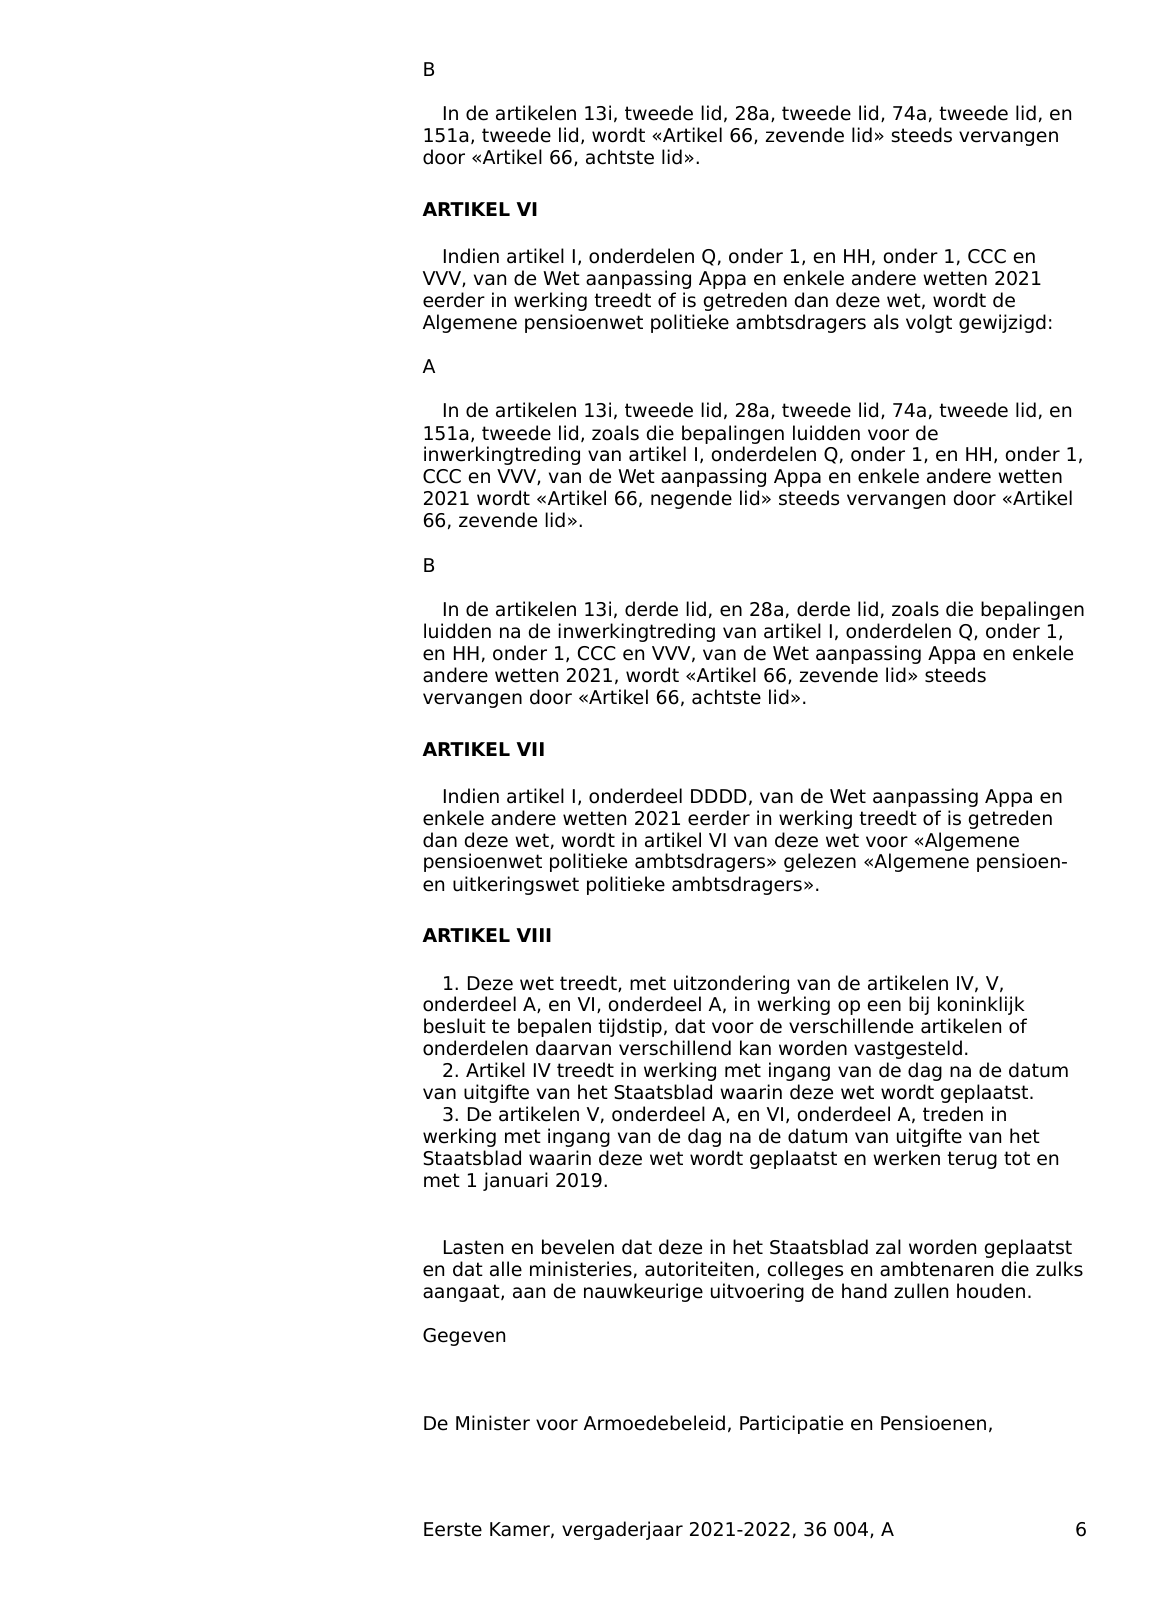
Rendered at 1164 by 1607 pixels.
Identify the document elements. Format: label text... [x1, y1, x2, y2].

text B [422, 554, 1087, 576]
text De Minister voor Armoedebeleid, Participatie en Pensioenen, [422, 1413, 1087, 1435]
text Indien artikel I, onderdeel DDDD, van de Wet aanpassing Appa en enkele andere wetten 2021 eerder in werking treedt of is getreden dan deze wet, wordt in artikel VI van deze wet voor «Algemene pensioenwet politieke ambtsdragers» gelezen «Algemene pensioen- en uitkeringswet politieke ambtsdragers». [422, 786, 1087, 895]
text Indien artikel I, onderdelen Q, onder 1, en HH, onder 1, CCC en VVV, van de Wet aanpassing Appa en enkele andere wetten 2021 eerder in werking treedt of is getreden dan deze wet, wordt de Algemene pensioenwet politieke ambtsdragers als volgt gewijzigd: [422, 246, 1087, 334]
text In de artikelen 13i, derde lid, en 28a, derde lid, zoals die bepalingen luidden na de inwerkingtreding van artikel I, onderdelen Q, onder 1, en HH, onder 1, CCC en VVV, van de Wet aanpassing Appa en enkele andere wetten 2021, wordt «Artikel 66, zevende lid» steeds vervangen door «Artikel 66, achtste lid». [422, 599, 1087, 708]
text Lasten en bevelen dat deze in het Staatsblad zal worden geplaatst en dat alle ministeries, autoriteiten, colleges en ambtenaren die zulks aangaat, aan de nauwkeurige uitvoering de hand zullen houden. [422, 1237, 1087, 1302]
subtitle ARTIKEL VI [422, 199, 1087, 221]
text In de artikelen 13i, tweede lid, 28a, tweede lid, 74a, tweede lid, en 151a, tweede lid, zoals die bepalingen luidden voor de inwerkingtreding van artikel I, onderdelen Q, onder 1, en HH, onder 1, CCC en VVV, van de Wet aanpassing Appa en enkele andere wetten 2021 wordt «Artikel 66, negende lid» steeds vervangen door «Artikel 66, zevende lid». [422, 400, 1087, 532]
text In de artikelen 13i, tweede lid, 28a, tweede lid, 74a, tweede lid, en 151a, tweede lid, wordt «Artikel 66, zevende lid» steeds vervangen door «Artikel 66, achtste lid». [422, 103, 1087, 169]
text B [422, 59, 1087, 81]
text 3. De artikelen V, onderdeel A, en VI, onderdeel A, treden in werking met ingang van de dag na de datum van uitgifte van het Staatsblad waarin deze wet wordt geplaatst en werken terug tot en met 1 januari 2019. [422, 1104, 1087, 1192]
subtitle ARTIKEL VII [422, 738, 1087, 761]
text 2. Artikel IV treedt in werking met ingang van de dag na de datum van uitgifte van het Staatsblad waarin deze wet wordt geplaatst. [422, 1060, 1087, 1104]
text Gegeven [422, 1325, 1087, 1347]
text A [422, 356, 1087, 378]
text 1. Deze wet treedt, met uitzondering van de artikelen IV, V, onderdeel A, en VI, onderdeel A, in werking op een bij koninklijk besluit te bepalen tijdstip, dat voor de verschillende artikelen of onderdelen daarvan verschillend kan worden vastgesteld. [422, 972, 1087, 1060]
subtitle ARTIKEL VIII [422, 925, 1087, 947]
